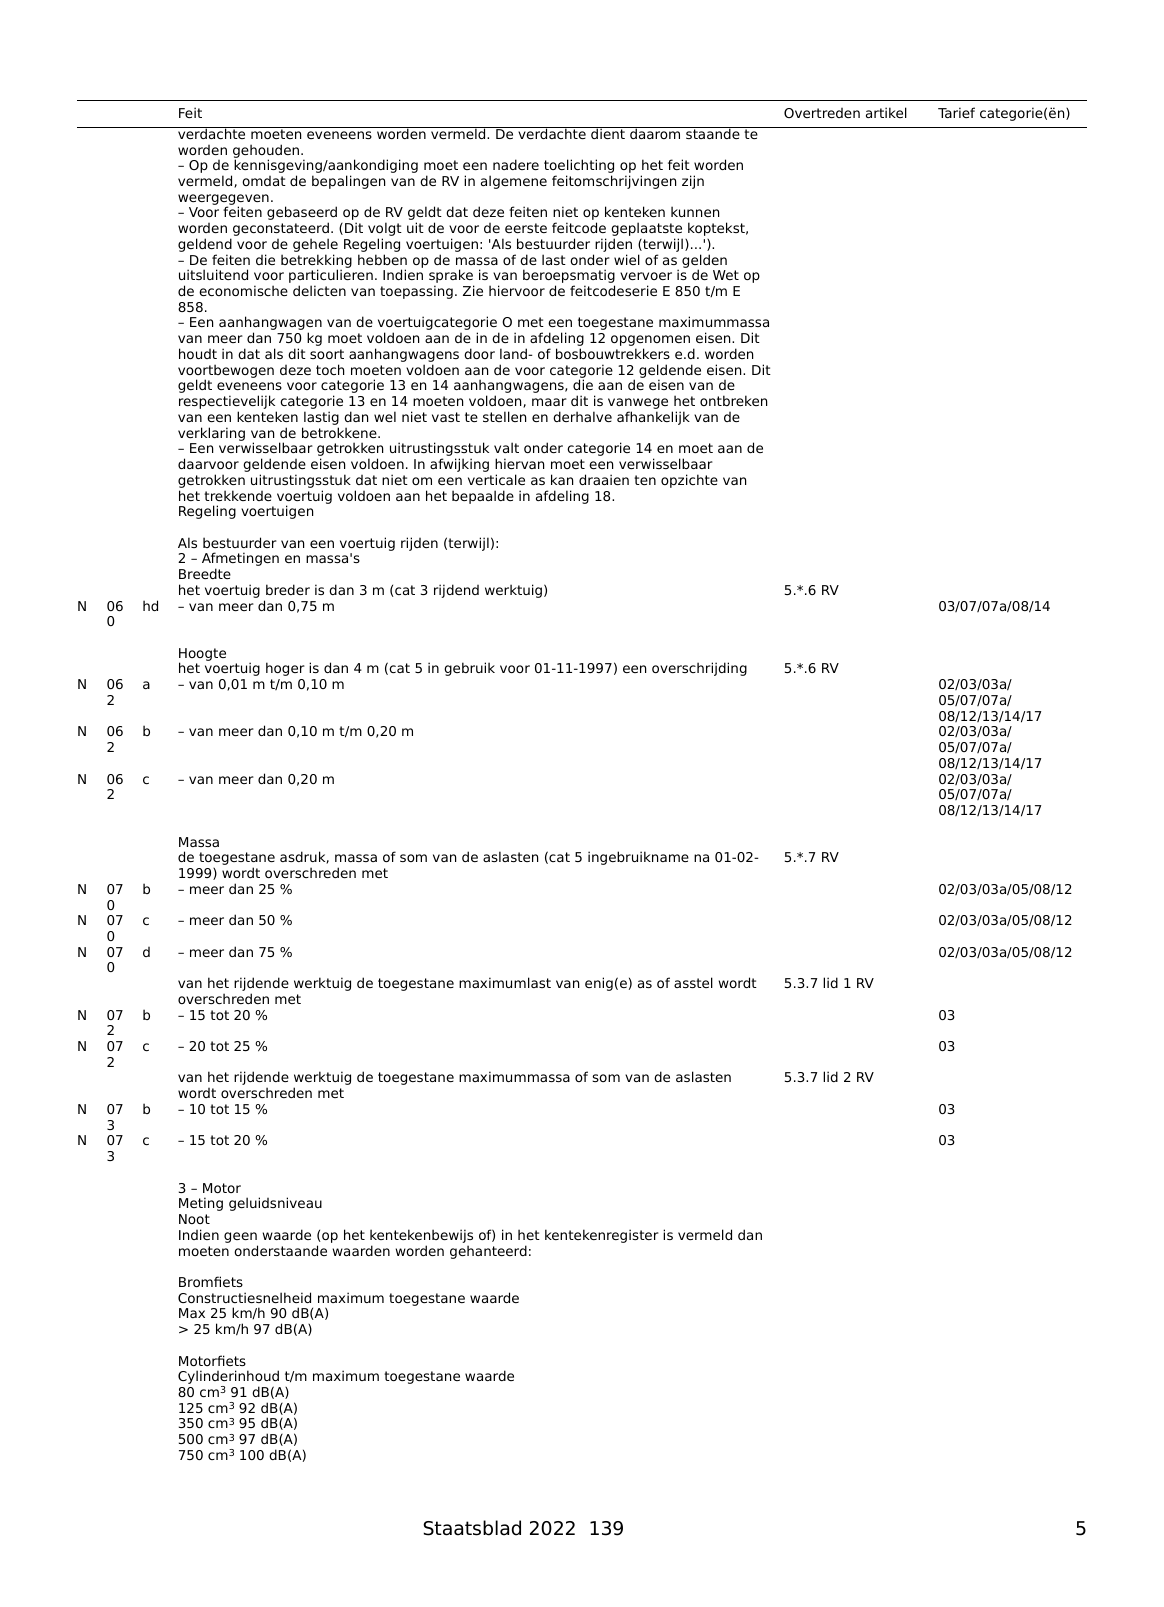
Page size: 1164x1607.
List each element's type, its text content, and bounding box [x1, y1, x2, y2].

table_cell [77, 1259, 101, 1275]
table_cell [932, 1448, 1087, 1463]
table_cell 5.*.6 RV [778, 583, 932, 598]
table_cell [77, 1322, 101, 1338]
table_cell Meting geluidsniveau [172, 1196, 778, 1212]
table_cell [932, 1354, 1087, 1369]
table_cell [172, 819, 778, 834]
table_cell [136, 158, 172, 205]
table_cell Motorfiets [172, 1354, 778, 1369]
table_cell [136, 630, 172, 646]
table_cell 072 [101, 1039, 136, 1070]
table_cell [778, 1401, 932, 1416]
table_cell b [136, 882, 172, 913]
table_cell [932, 819, 1087, 834]
table_cell [172, 1259, 778, 1275]
table_cell a [136, 677, 172, 724]
table_cell [136, 205, 172, 252]
table_cell [101, 1322, 136, 1338]
table_cell [77, 1070, 101, 1102]
table_header [77, 101, 101, 127]
table_cell [101, 976, 136, 1007]
table_cell [77, 536, 101, 551]
table_cell [778, 819, 932, 834]
table_cell [77, 1369, 101, 1385]
table_header Tarief categorie(ën) [932, 101, 1087, 127]
table_cell [136, 1180, 172, 1196]
table_cell [778, 1385, 932, 1401]
table_cell [136, 1291, 172, 1306]
table_cell Regeling voertuigen [172, 504, 778, 520]
table_cell [136, 1196, 172, 1212]
table_cell Indien geen waarde (op het kentekenbewijs of) in het kentekenregister is vermeld dan moeten onderstaande waarden worden gehanteerd: [172, 1228, 778, 1259]
table_cell 03 [932, 1008, 1087, 1039]
table_cell 060 [101, 599, 136, 630]
table_cell c [136, 1133, 172, 1165]
table_cell [778, 1448, 932, 1463]
table_cell [778, 1275, 932, 1291]
table_cell – meer dan 25 % [172, 882, 778, 913]
table_cell [932, 1401, 1087, 1416]
table_cell Cylinderinhoud t/m maximum toegestane waarde [172, 1369, 778, 1385]
table_cell [932, 1165, 1087, 1180]
table_cell [136, 1338, 172, 1353]
table_cell [932, 1070, 1087, 1102]
table_cell N [77, 599, 101, 630]
table_cell het voertuig hoger is dan 4 m (cat 5 in gebruik voor 01-11-1997) een overschrijding [172, 661, 778, 677]
table_cell 03/07/07a/08/14 [932, 599, 1087, 630]
table_cell [77, 850, 101, 882]
table_cell [101, 1070, 136, 1102]
table_cell [101, 253, 136, 315]
table_cell [77, 834, 101, 850]
table_cell [778, 551, 932, 567]
table_cell [136, 567, 172, 583]
table_cell [778, 599, 932, 630]
table_cell [136, 1354, 172, 1369]
table_cell [778, 1133, 932, 1165]
table_cell [932, 976, 1087, 1007]
table_cell [778, 1102, 932, 1133]
table_cell [101, 551, 136, 567]
table_cell 03 [932, 1133, 1087, 1165]
table_cell [77, 441, 101, 504]
table_cell b [136, 724, 172, 771]
table_cell Massa [172, 834, 778, 850]
table_cell [77, 1212, 101, 1228]
table_cell – Een aanhangwagen van de voertuigcategorie O met een toegestane maximummassa van meer dan 750 kg moet voldoen aan de in de in afdeling 12 opgenomen eisen. Dit houdt in dat als dit soort aanhangwagens door land- of bosbouwtrekkers e.d. worden voortbewogen deze toch moeten voldoen aan de voor categorie 12 geldende eisen. Dit geldt eveneens voor categorie 13 en 14 aanhangwagens, die aan de eisen van de respectievelijk categorie 13 en 14 moeten voldoen, maar dit is vanwege het ontbreken van een kenteken lastig dan wel niet vast te stellen en derhalve afhankelijk van de verklaring van de betrokkene. [172, 315, 778, 441]
table_cell N [77, 1039, 101, 1070]
table_cell 2 – Afmetingen en massa's [172, 551, 778, 567]
table_cell – 10 tot 15 % [172, 1102, 778, 1133]
table_cell [932, 1196, 1087, 1212]
table_cell N [77, 1102, 101, 1133]
table_cell [136, 1432, 172, 1448]
table_cell [932, 441, 1087, 504]
table_cell [932, 1291, 1087, 1306]
table_cell – van meer dan 0,75 m [172, 599, 778, 630]
table_cell [932, 1306, 1087, 1322]
table_cell – meer dan 75 % [172, 945, 778, 976]
table_cell Breedte [172, 567, 778, 583]
table_cell [101, 1338, 136, 1353]
table_cell [778, 1180, 932, 1196]
table_cell d [136, 945, 172, 976]
table_cell [77, 551, 101, 567]
table_cell [77, 128, 101, 158]
table_cell [77, 630, 101, 646]
table_cell 02/03/03a/05/07/07a/08/12/13/14/17 [932, 724, 1087, 771]
table_cell 062 [101, 677, 136, 724]
table_cell [778, 1165, 932, 1180]
table_cell [77, 1401, 101, 1416]
table_header Feit [172, 101, 778, 127]
table_cell [778, 771, 932, 819]
table_cell – 15 tot 20 % [172, 1008, 778, 1039]
table_cell [77, 1416, 101, 1432]
table_cell [136, 583, 172, 598]
table_cell [101, 1448, 136, 1463]
table_cell [932, 630, 1087, 646]
table_cell [77, 1275, 101, 1291]
table_cell [932, 128, 1087, 158]
table_cell [778, 1432, 932, 1448]
table_cell [932, 253, 1087, 315]
table_cell [77, 1306, 101, 1322]
table_cell b [136, 1008, 172, 1039]
table_cell Bromfiets [172, 1275, 778, 1291]
table_cell het voertuig breder is dan 3 m (cat 3 rijdend werktuig) [172, 583, 778, 598]
table_cell [136, 1306, 172, 1322]
table_cell [932, 850, 1087, 882]
table_cell – meer dan 50 % [172, 913, 778, 944]
table_cell [101, 1354, 136, 1369]
table_cell [101, 520, 136, 536]
table_cell [778, 630, 932, 646]
table_cell [77, 253, 101, 315]
table_cell [778, 1306, 932, 1322]
table_cell 750 cm3 100 dB(A) [172, 1448, 778, 1463]
table_cell [101, 1196, 136, 1212]
table_cell – 15 tot 20 % [172, 1133, 778, 1165]
table_cell hd [136, 599, 172, 630]
table_cell > 25 km/h 97 dB(A) [172, 1322, 778, 1338]
table_cell [778, 1338, 932, 1353]
table_cell N [77, 771, 101, 819]
table_cell [778, 520, 932, 536]
table_cell [932, 1416, 1087, 1432]
table_cell [77, 504, 101, 520]
table_cell [101, 1291, 136, 1306]
table_cell [932, 1385, 1087, 1401]
table_cell [778, 1259, 932, 1275]
table_cell – Op de kennisgeving/aankondiging moet een nadere toelichting op het feit worden vermeld, omdat de bepalingen van de RV in algemene feitomschrijvingen zijn weergegeven. [172, 158, 778, 205]
table_cell 062 [101, 724, 136, 771]
table_cell [136, 1416, 172, 1432]
table_cell [136, 646, 172, 661]
table_cell [101, 441, 136, 504]
table_cell [136, 1385, 172, 1401]
table_cell [101, 630, 136, 646]
table_cell [77, 1432, 101, 1448]
table_cell Max 25 km/h 90 dB(A) [172, 1306, 778, 1322]
table_cell [101, 1401, 136, 1416]
table_cell [932, 205, 1087, 252]
table_cell [77, 205, 101, 252]
table_cell [101, 1165, 136, 1180]
table_cell – Een verwisselbaar getrokken uitrustingsstuk valt onder categorie 14 en moet aan de daarvoor geldende eisen voldoen. In afwijking hiervan moet een verwisselbaar getrokken uitrustingsstuk dat niet om een verticale as kan draaien ten opzichte van het trekkende voertuig voldoen aan het bepaalde in afdeling 18. [172, 441, 778, 504]
table_cell [932, 1180, 1087, 1196]
table_cell 5.3.7 lid 1 RV [778, 976, 932, 1007]
table_cell [932, 158, 1087, 205]
table_cell 062 [101, 771, 136, 819]
table_cell [932, 567, 1087, 583]
table_cell [136, 976, 172, 1007]
table_cell N [77, 724, 101, 771]
table_cell [101, 834, 136, 850]
table_cell [136, 1228, 172, 1259]
table_cell [101, 583, 136, 598]
table_cell [136, 315, 172, 441]
table_cell [932, 1259, 1087, 1275]
table_cell [932, 536, 1087, 551]
table_cell [77, 567, 101, 583]
table_cell Als bestuurder van een voertuig rijden (terwijl): [172, 536, 778, 551]
table_cell [136, 551, 172, 567]
table_cell [778, 1322, 932, 1338]
table_cell 5.*.6 RV [778, 661, 932, 677]
table_cell [932, 1228, 1087, 1259]
table_cell 125 cm3 92 dB(A) [172, 1401, 778, 1416]
table_cell N [77, 1133, 101, 1165]
table_cell [77, 1228, 101, 1259]
table_cell 5.*.7 RV [778, 850, 932, 882]
table_cell [932, 315, 1087, 441]
table_cell [778, 646, 932, 661]
table_cell – 20 tot 25 % [172, 1039, 778, 1070]
table_header [136, 101, 172, 127]
table_cell 350 cm3 95 dB(A) [172, 1416, 778, 1432]
table_cell [778, 1212, 932, 1228]
table_cell [136, 661, 172, 677]
table_cell [778, 913, 932, 944]
table_cell [136, 536, 172, 551]
table_cell [778, 536, 932, 551]
table_cell 03 [932, 1102, 1087, 1133]
table_cell [101, 1180, 136, 1196]
table_cell [778, 724, 932, 771]
table_cell [77, 1196, 101, 1212]
table_cell [136, 1212, 172, 1228]
table_cell 80 cm3 91 dB(A) [172, 1385, 778, 1401]
table_cell 070 [101, 945, 136, 976]
table_cell [101, 646, 136, 661]
table_cell [136, 1401, 172, 1416]
table_cell [77, 819, 101, 834]
table_cell [136, 1070, 172, 1102]
table_cell [136, 128, 172, 158]
table_cell [778, 1369, 932, 1385]
table_cell b [136, 1102, 172, 1133]
table_header [101, 101, 136, 127]
table_cell [778, 1196, 932, 1212]
table_cell [101, 158, 136, 205]
table_cell [778, 1008, 932, 1039]
table_cell Hoogte [172, 646, 778, 661]
table_cell [932, 583, 1087, 598]
table_cell 070 [101, 882, 136, 913]
table_cell 073 [101, 1133, 136, 1165]
table_cell – van meer dan 0,20 m [172, 771, 778, 819]
table_cell [101, 567, 136, 583]
table_cell [932, 1338, 1087, 1353]
table_cell [778, 128, 932, 158]
table_cell [77, 646, 101, 661]
table_cell [136, 1275, 172, 1291]
table_cell [932, 834, 1087, 850]
table_cell 5.3.7 lid 2 RV [778, 1070, 932, 1102]
table_cell van het rijdende werktuig de toegestane maximumlast van enig(e) as of asstel wordt overschreden met [172, 976, 778, 1007]
table_cell [172, 520, 778, 536]
table_cell N [77, 882, 101, 913]
table_cell c [136, 1039, 172, 1070]
table_cell [778, 882, 932, 913]
table_cell N [77, 1008, 101, 1039]
table_header Overtreden artikel [778, 101, 932, 127]
table_cell [101, 1432, 136, 1448]
table_cell [101, 504, 136, 520]
table_cell 072 [101, 1008, 136, 1039]
table_cell [136, 1369, 172, 1385]
table_cell [77, 976, 101, 1007]
table_cell 02/03/03a/05/08/12 [932, 913, 1087, 944]
table_cell [172, 1338, 778, 1353]
table_cell [77, 158, 101, 205]
table_cell [101, 661, 136, 677]
table_cell [77, 1165, 101, 1180]
table_cell – van 0,01 m t/m 0,10 m [172, 677, 778, 724]
table_cell [101, 1275, 136, 1291]
table_cell [136, 253, 172, 315]
table_cell [77, 1338, 101, 1353]
table_cell 02/03/03a/05/08/12 [932, 882, 1087, 913]
table_cell [932, 646, 1087, 661]
table_cell [101, 315, 136, 441]
table_cell 3 – Motor [172, 1180, 778, 1196]
table_cell [136, 850, 172, 882]
table_cell N [77, 913, 101, 944]
table_cell 02/03/03a/05/07/07a/08/12/13/14/17 [932, 771, 1087, 819]
table_cell [101, 1385, 136, 1401]
table_cell 073 [101, 1102, 136, 1133]
table_cell [77, 1180, 101, 1196]
table_cell Constructiesnelheid maximum toegestane waarde [172, 1291, 778, 1306]
table_cell [101, 850, 136, 882]
table_cell [778, 1228, 932, 1259]
table_cell [136, 1165, 172, 1180]
table_cell [778, 253, 932, 315]
table_cell N [77, 945, 101, 976]
table_cell [778, 205, 932, 252]
table_cell [778, 441, 932, 504]
table_cell [101, 1259, 136, 1275]
table_cell [932, 504, 1087, 520]
table_cell [778, 945, 932, 976]
table_cell [77, 661, 101, 677]
table_cell [932, 520, 1087, 536]
table_cell [136, 1322, 172, 1338]
table_cell [172, 1165, 778, 1180]
table_cell [101, 1212, 136, 1228]
table_cell – van meer dan 0,10 m t/m 0,20 m [172, 724, 778, 771]
table_cell [136, 520, 172, 536]
table_cell [101, 1306, 136, 1322]
table_cell [778, 1291, 932, 1306]
table_cell [136, 1259, 172, 1275]
table_cell N [77, 677, 101, 724]
table_cell [778, 1354, 932, 1369]
table_cell 03 [932, 1039, 1087, 1070]
table_cell [77, 1354, 101, 1369]
table_cell [136, 441, 172, 504]
table_cell [932, 1432, 1087, 1448]
table_cell [77, 315, 101, 441]
table_cell [778, 158, 932, 205]
table_cell [778, 315, 932, 441]
table_cell – De feiten die betrekking hebben op de massa of de last onder wiel of as gelden uitsluitend voor particulieren. Indien sprake is van beroepsmatig vervoer is de Wet op de economische delicten van toepassing. Zie hiervoor de feitcodeserie E 850 t/m E 858. [172, 253, 778, 315]
table_cell 02/03/03a/05/07/07a/08/12/13/14/17 [932, 677, 1087, 724]
table_cell [136, 819, 172, 834]
table_cell [778, 1416, 932, 1432]
table_cell Noot [172, 1212, 778, 1228]
table_cell [932, 1369, 1087, 1385]
table_cell [77, 583, 101, 598]
table_cell [101, 1416, 136, 1432]
table_cell 070 [101, 913, 136, 944]
table_cell [932, 1212, 1087, 1228]
table_cell van het rijdende werktuig de toegestane maximummassa of som van de aslasten wordt overschreden met [172, 1070, 778, 1102]
table_cell [101, 819, 136, 834]
table_cell 02/03/03a/05/08/12 [932, 945, 1087, 976]
table_cell [778, 567, 932, 583]
table_cell [101, 128, 136, 158]
table_cell 500 cm3 97 dB(A) [172, 1432, 778, 1448]
table_cell c [136, 913, 172, 944]
table_cell [778, 504, 932, 520]
table_cell [778, 834, 932, 850]
table_cell [932, 661, 1087, 677]
table_cell [778, 1039, 932, 1070]
table_cell [136, 504, 172, 520]
table_cell – Voor feiten gebaseerd op de RV geldt dat deze feiten niet op kenteken kunnen worden geconstateerd. (Dit volgt uit de voor de eerste feitcode geplaatste koptekst, geldend voor de gehele Regeling voertuigen: 'Als bestuurder rijden (terwijl)...'). [172, 205, 778, 252]
table_cell c [136, 771, 172, 819]
table_cell [101, 1369, 136, 1385]
table_cell [932, 1322, 1087, 1338]
table_cell verdachte moeten eveneens worden vermeld. De verdachte dient daarom staande te worden gehouden. [172, 128, 778, 158]
table_cell [778, 677, 932, 724]
table_cell [101, 1228, 136, 1259]
table_cell [136, 1448, 172, 1463]
table_cell [77, 520, 101, 536]
table_cell [136, 834, 172, 850]
table_cell [101, 205, 136, 252]
table_cell [77, 1291, 101, 1306]
table_cell [77, 1385, 101, 1401]
table_cell [172, 630, 778, 646]
table_cell [77, 1448, 101, 1463]
table_cell [932, 551, 1087, 567]
table_cell [932, 1275, 1087, 1291]
table_cell [101, 536, 136, 551]
table_cell de toegestane asdruk, massa of som van de aslasten (cat 5 ingebruikname na 01-02-1999) wordt overschreden met [172, 850, 778, 882]
